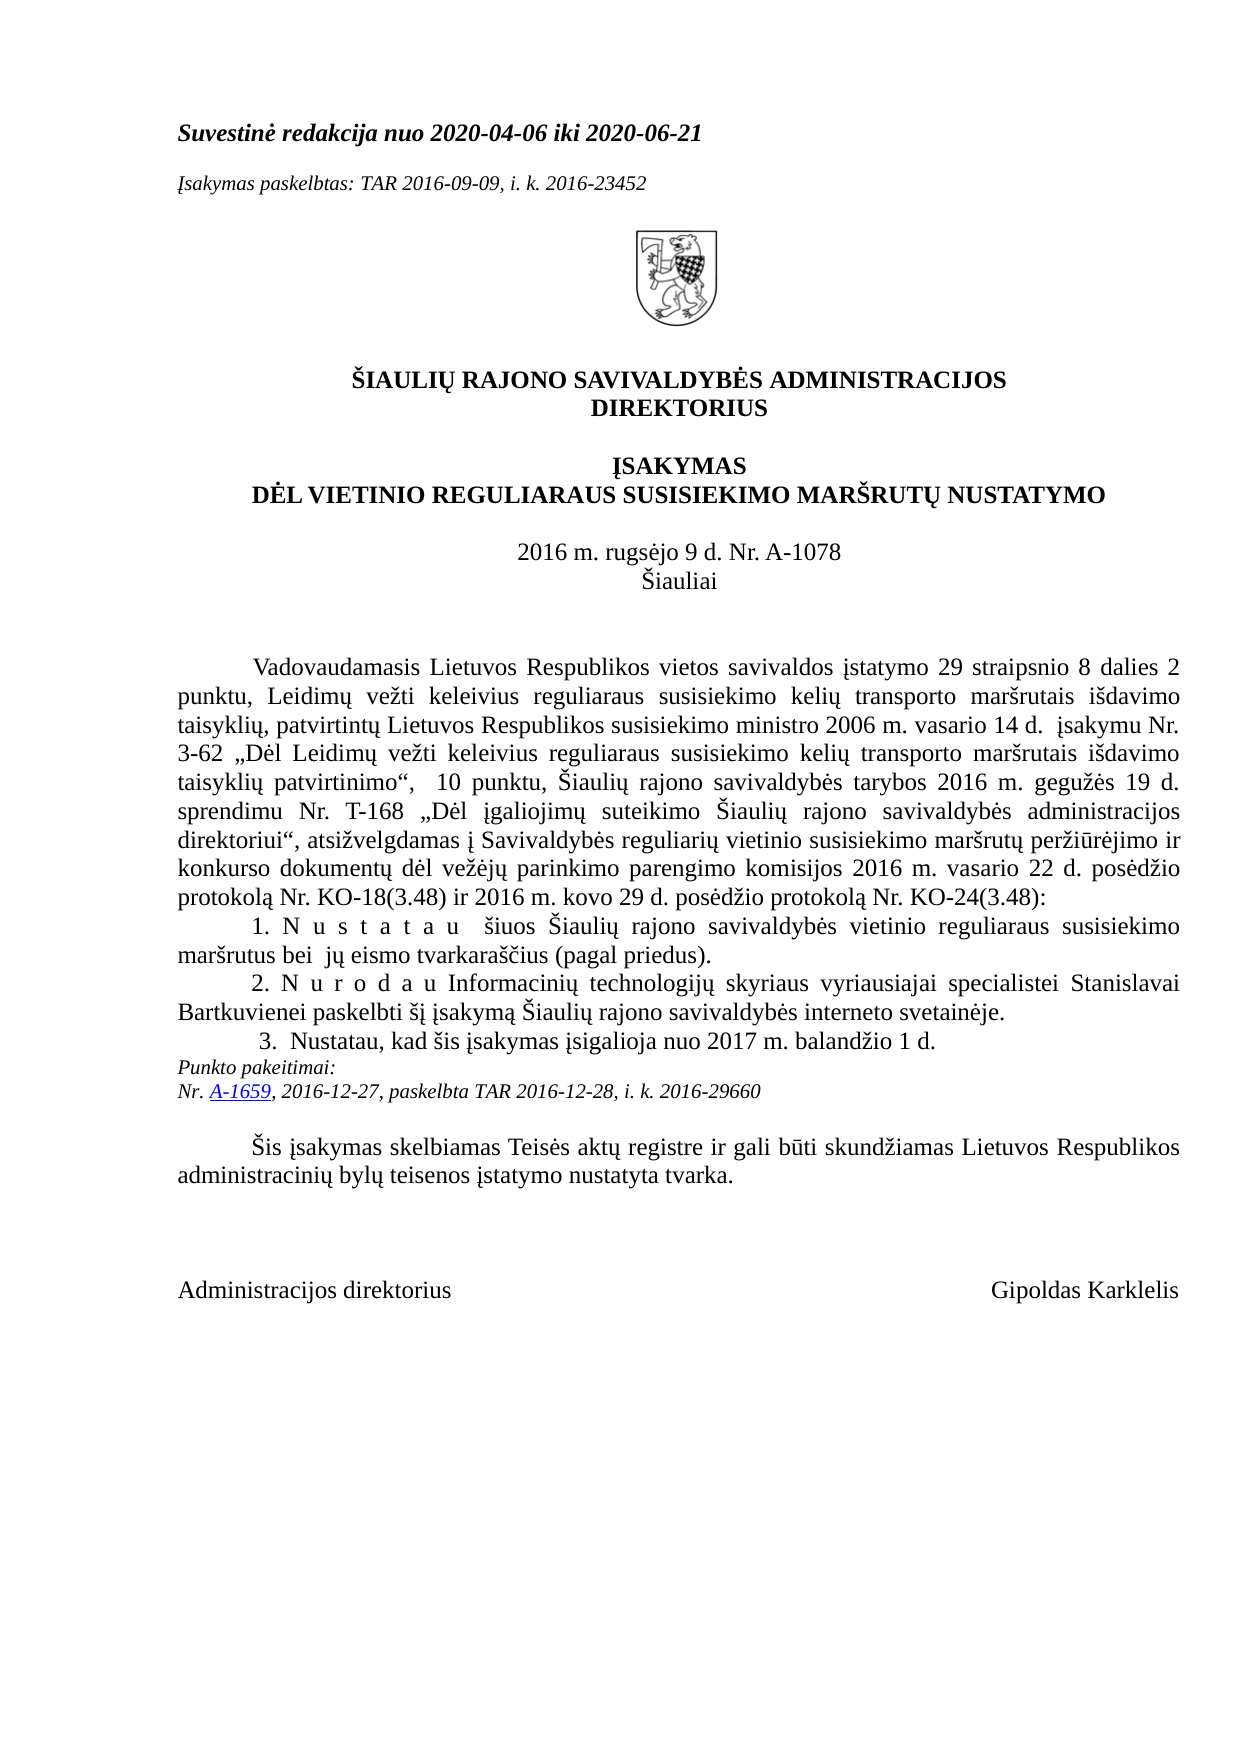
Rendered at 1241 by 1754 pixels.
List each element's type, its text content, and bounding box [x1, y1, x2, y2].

text Suvestinė redakcija nuo 2020-04-06 iki 2020-06-21 [177, 118, 1181, 147]
text 3. Nustatau, kad šis įsakymas įsigalioja nuo 2017 m. balandžio 1 d. [177, 1026, 1181, 1055]
text 2. N u r o d a u Informacinių technologijų skyriaus vyriausiajai specialistei Stanislavai Bartkuvienei paskelbti šį įsakymą Šiaulių rajono savivaldybės interneto svetainėje. [177, 968, 1181, 1026]
text Šiauliai [177, 566, 1181, 595]
text ŠIAULIŲ RAJONO SAVIVALDYBĖS ADMINISTRACIJOS [177, 365, 1181, 393]
text Šis įsakymas skelbiamas Teisės aktų registre ir gali būti skundžiamas Lietuvos Respublikos administracinių bylų teisenos įstatymo nustatyta tvarka. [177, 1132, 1181, 1189]
text Įsakymas paskelbtas: TAR 2016-09-09, i. k. 2016-23452 [177, 171, 1181, 195]
text Nr. A-1659, 2016-12-27, paskelbta TAR 2016-12-28, i. k. 2016-29660 [177, 1079, 1181, 1103]
text Vadovaudamasis Lietuvos Respublikos vietos savivaldos įstatymo 29 straipsnio 8 dalies 2 punktu, Leidimų vežti keleivius reguliaraus susisiekimo kelių transporto maršrutais išdavimo taisyklių, patvirtintų Lietuvos Respublikos susisiekimo ministro 2006 m. vasario 14 d. įsakymu Nr. 3-62 „Dėl Leidimų vežti keleivius reguliaraus susisiekimo kelių transporto maršrutais išdavimo taisyklių patvirtinimo“, 10 punktu, Šiaulių rajono savivaldybės tarybos 2016 m. gegužės 19 d. sprendimu Nr. T-168 „Dėl įgaliojimų suteikimo Šiaulių rajono savivaldybės administracijos direktoriui“, atsižvelgdamas į Savivaldybės reguliarių vietinio susisiekimo maršrutų peržiūrėjimo ir konkurso dokumentų dėl vežėjų parinkimo parengimo komisijos 2016 m. vasario 22 d. posėdžio protokolą Nr. KO-18(3.48) ir 2016 m. kovo 29 d. posėdžio protokolą Nr. KO-24(3.48): [177, 652, 1181, 911]
text Punkto pakeitimai: [177, 1055, 1181, 1079]
text DIREKTORIUS [177, 393, 1181, 422]
text DĖL VIETINIO REGULIARAUS SUSISIEKIMO MARŠRUTŲ NUSTATYMO [177, 480, 1181, 508]
text 2016 m. rugsėjo 9 d. Nr. A-1078 [177, 537, 1181, 566]
text ĮSAKYMAS [177, 451, 1181, 480]
text Administracijos direktorius Gipoldas Karklelis [177, 1275, 1181, 1304]
text 1. N u s t a t a u šiuos Šiaulių rajono savivaldybės vietinio reguliaraus susisiekimo maršrutus bei jų eismo tvarkaraščius (pagal priedus). [177, 911, 1181, 968]
